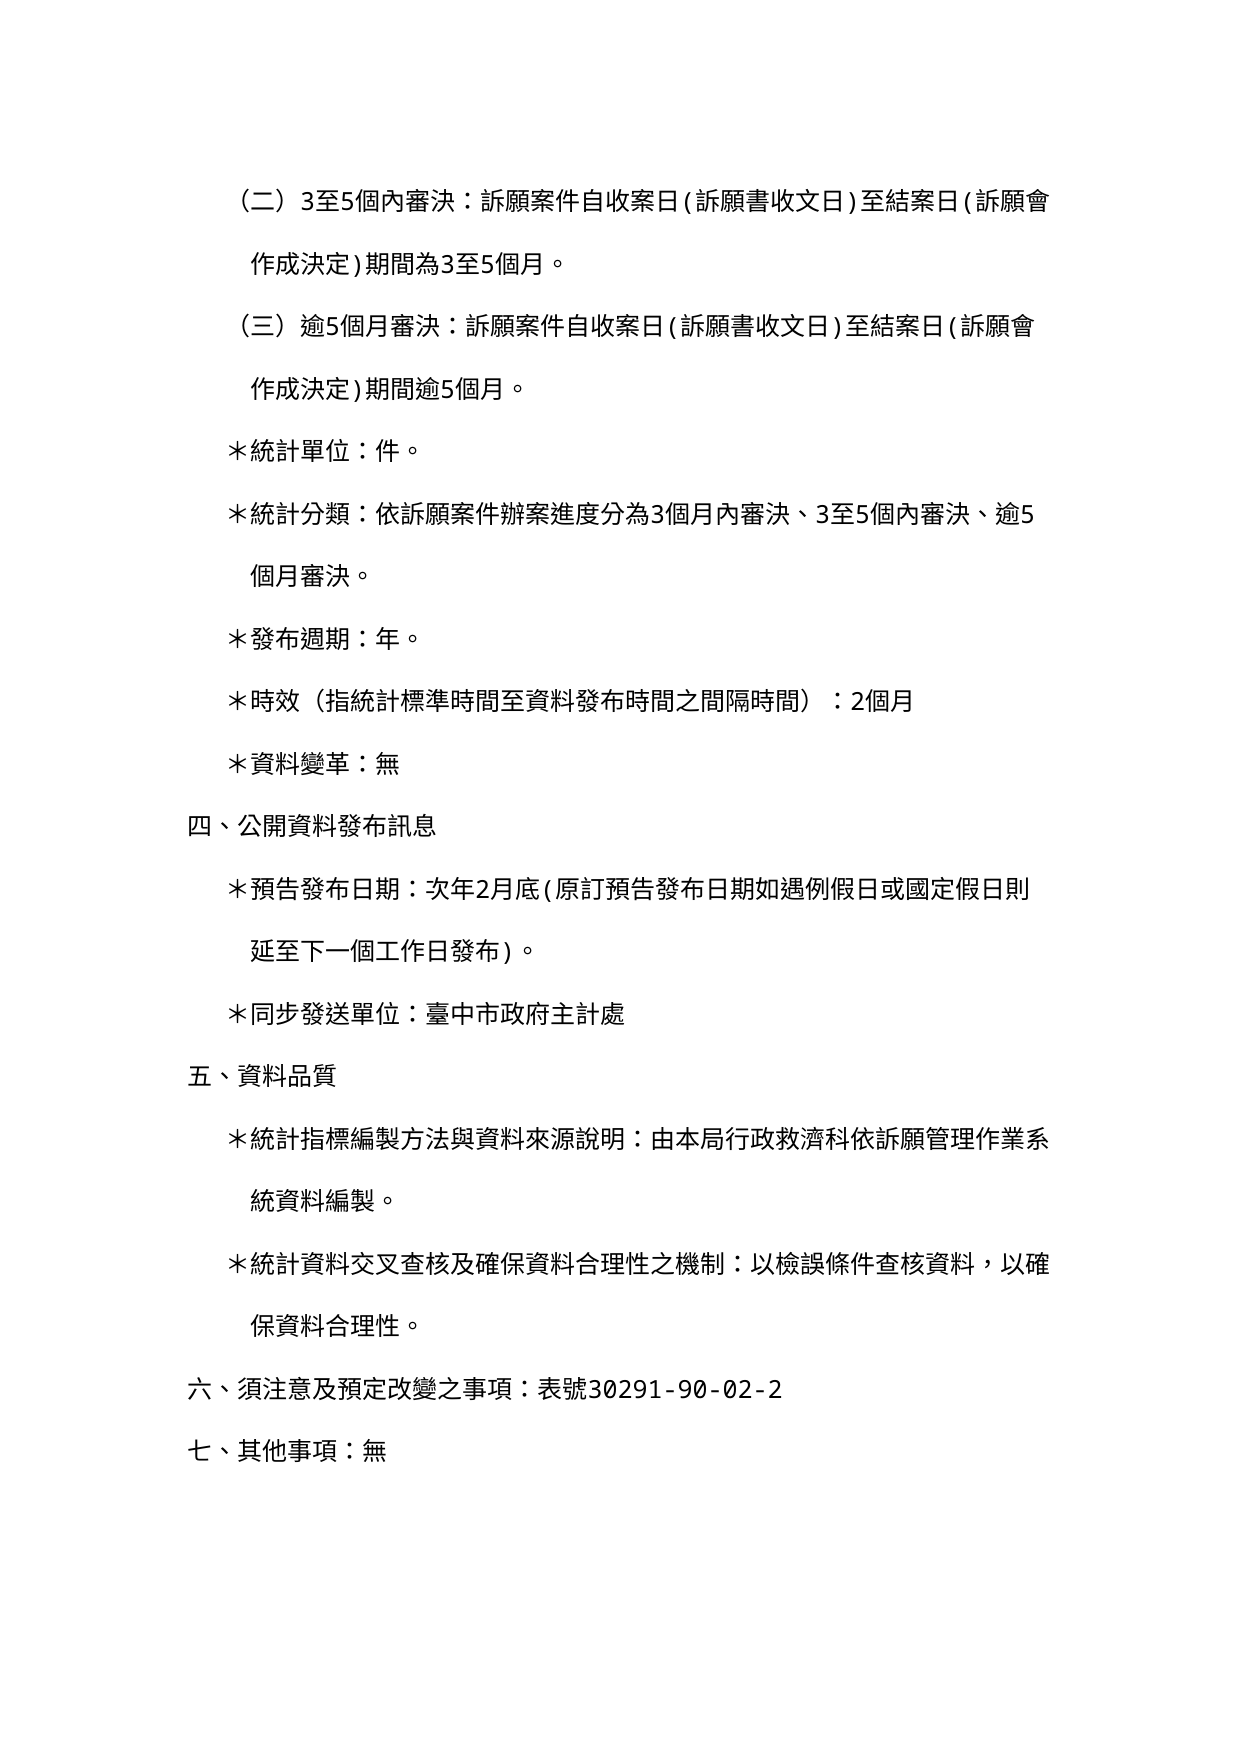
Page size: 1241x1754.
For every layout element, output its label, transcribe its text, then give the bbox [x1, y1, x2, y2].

subtitle ＊統計指標編製方法與資料來源說明：由本局行政救濟科依訴願管理作業系統資料編製。 [225, 1096, 1053, 1221]
text 七、其他事項：無 [187, 1408, 1053, 1471]
text 五、資料品質 [187, 1033, 1053, 1096]
subtitle ＊統計分類：依訴願案件辦案進度分為3個月內審決、3至5個內審決、逾5個月審決。 [225, 471, 1053, 596]
subtitle ＊預告發布日期：次年2月底(原訂預告發布日期如遇例假日或國定假日則延至下一個工作日發布)。 [225, 846, 1053, 971]
subtitle （三）逾5個月審決：訴願案件自收案日(訴願書收文日)至結案日(訴願會作成決定)期間逾5個月。 [225, 283, 1053, 408]
subtitle （二）3至5個內審決：訴願案件自收案日(訴願書收文日)至結案日(訴願會作成決定)期間為3至5個月。 [225, 158, 1053, 283]
subtitle ＊統計資料交叉查核及確保資料合理性之機制：以檢誤條件查核資料，以確保資料合理性。 [225, 1221, 1053, 1346]
subtitle ＊時效（指統計標準時間至資料發布時間之間隔時間）：2個月 [225, 658, 1053, 721]
subtitle ＊資料變革：無 [225, 721, 1053, 783]
text 四、公開資料發布訊息 [187, 783, 1053, 846]
subtitle ＊同步發送單位：臺中市政府主計處 [225, 971, 1053, 1033]
subtitle ＊發布週期：年。 [225, 596, 1053, 658]
text 六、須注意及預定改變之事項：表號30291-90-02-2 [187, 1346, 1053, 1408]
subtitle ＊統計單位：件。 [225, 408, 1053, 471]
